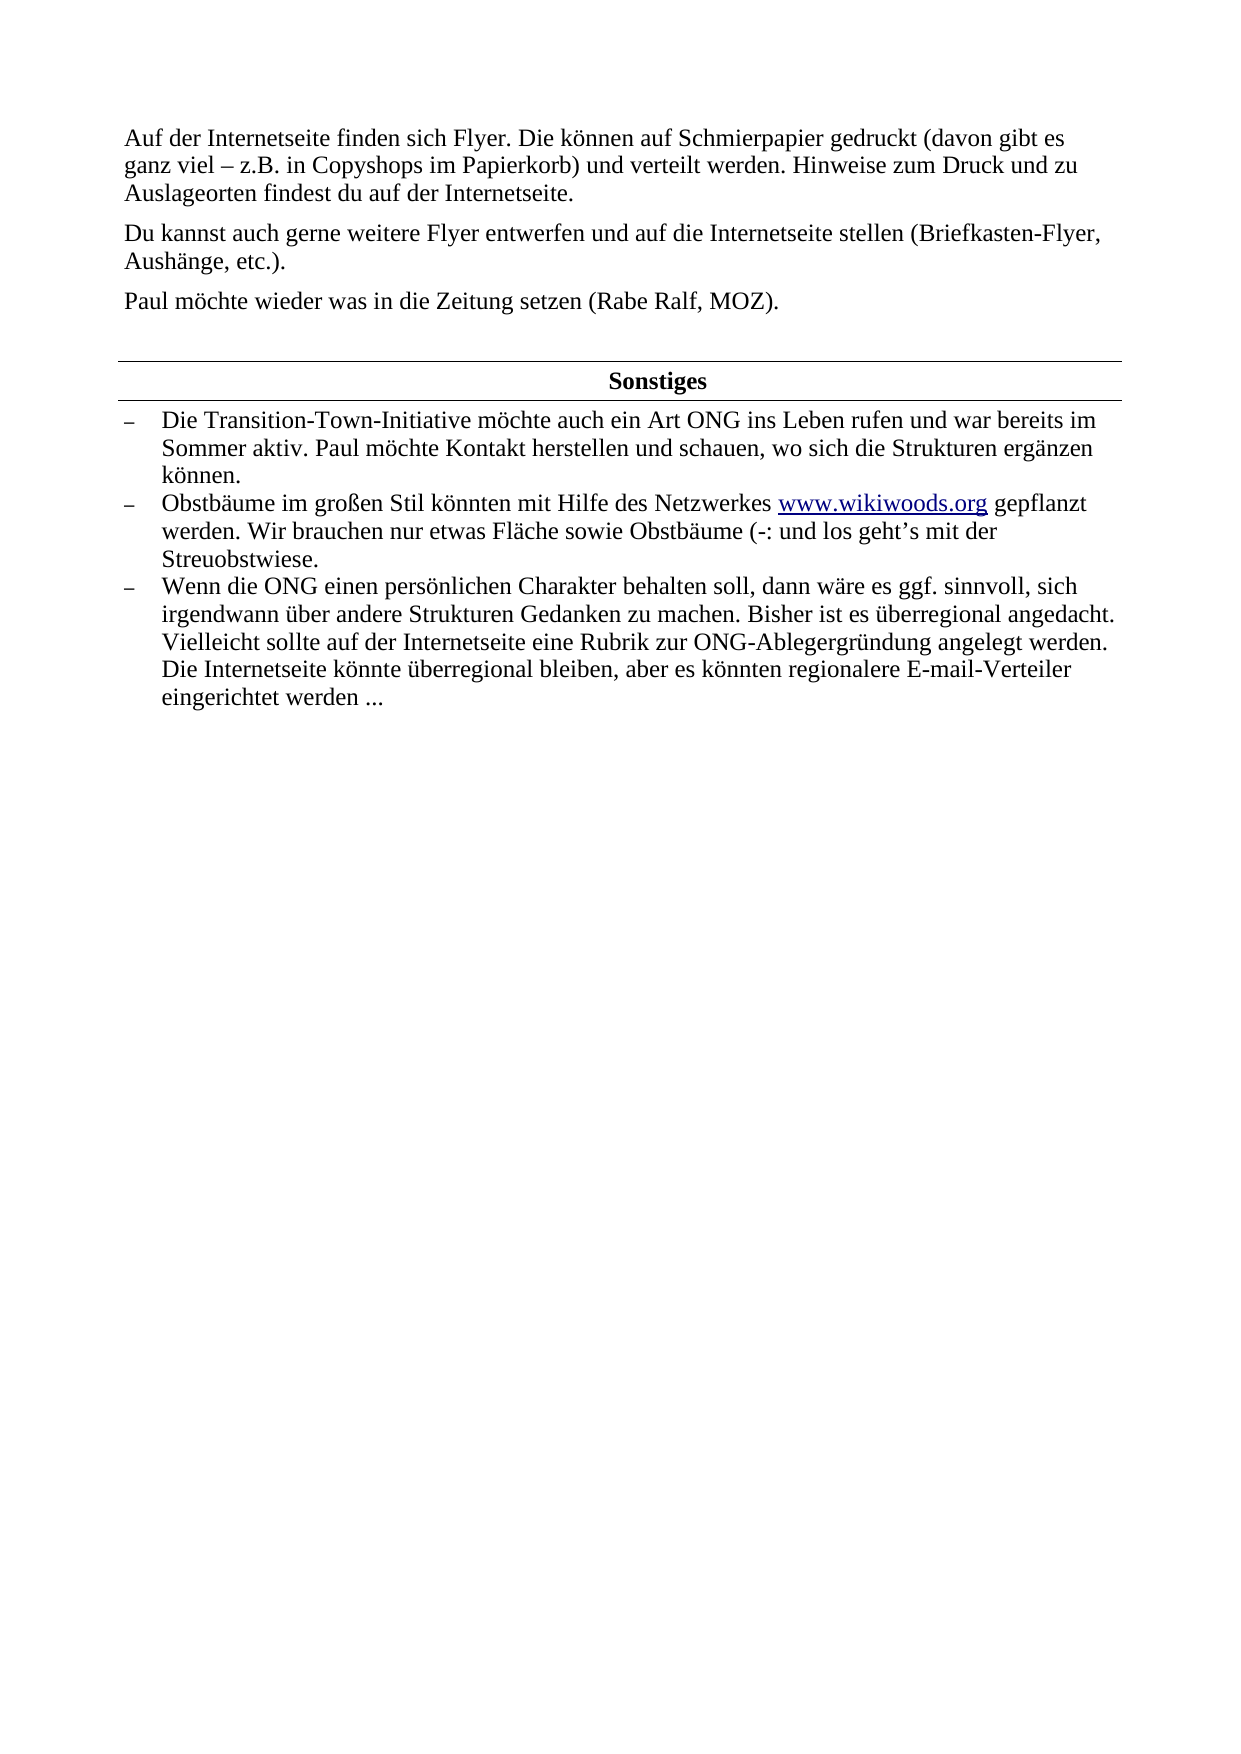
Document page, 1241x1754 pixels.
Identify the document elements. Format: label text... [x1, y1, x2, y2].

table_cell Die Transition-Town-Initiative möchte auch ein Art ONG ins Leben rufen und war bereits im Sommer aktiv. Paul möchte Kontakt herstellen und schauen, wo sich die Strukturen ergänzen können. Obstbäume im großen Stil könnten mit Hilfe des Netzwerkes www.wikiwoods.org gepflanzt werden. Wir brauchen nur etwas Fläche sowie Obstbäume (-: und los geht’s mit der Streuobstwiese. Wenn die ONG einen persönlichen Charakter behalten soll, dann wäre es ggf. sinnvoll, sich irgendwann über andere Strukturen Gedanken zu machen. Bisher ist es überregional angedacht. Vielleicht sollte auf der Internetseite eine Rubrik zur ONG-Ablegergründung angelegt werden. Die Internetseite könnte überregional bleiben, aber es könnten regionalere E-mail-Verteiler eingerichtet werden ... [118, 401, 1122, 717]
table_cell Sonstiges [118, 362, 1122, 400]
table_cell Auf der Internetseite finden sich Flyer. Die können auf Schmierpapier gedruckt (davon gibt es ganz viel – z.B. in Copyshops im Papierkorb) und verteilt werden. Hinweise zum Druck und zu Auslageorten findest du auf der Internetseite. Du kannst auch gerne weitere Flyer entwerfen und auf die Internetseite stellen (Briefkasten-Flyer, Aushänge, etc.). Paul möchte wieder was in die Zeitung setzen (Rabe Ralf, MOZ). [118, 118, 1122, 361]
